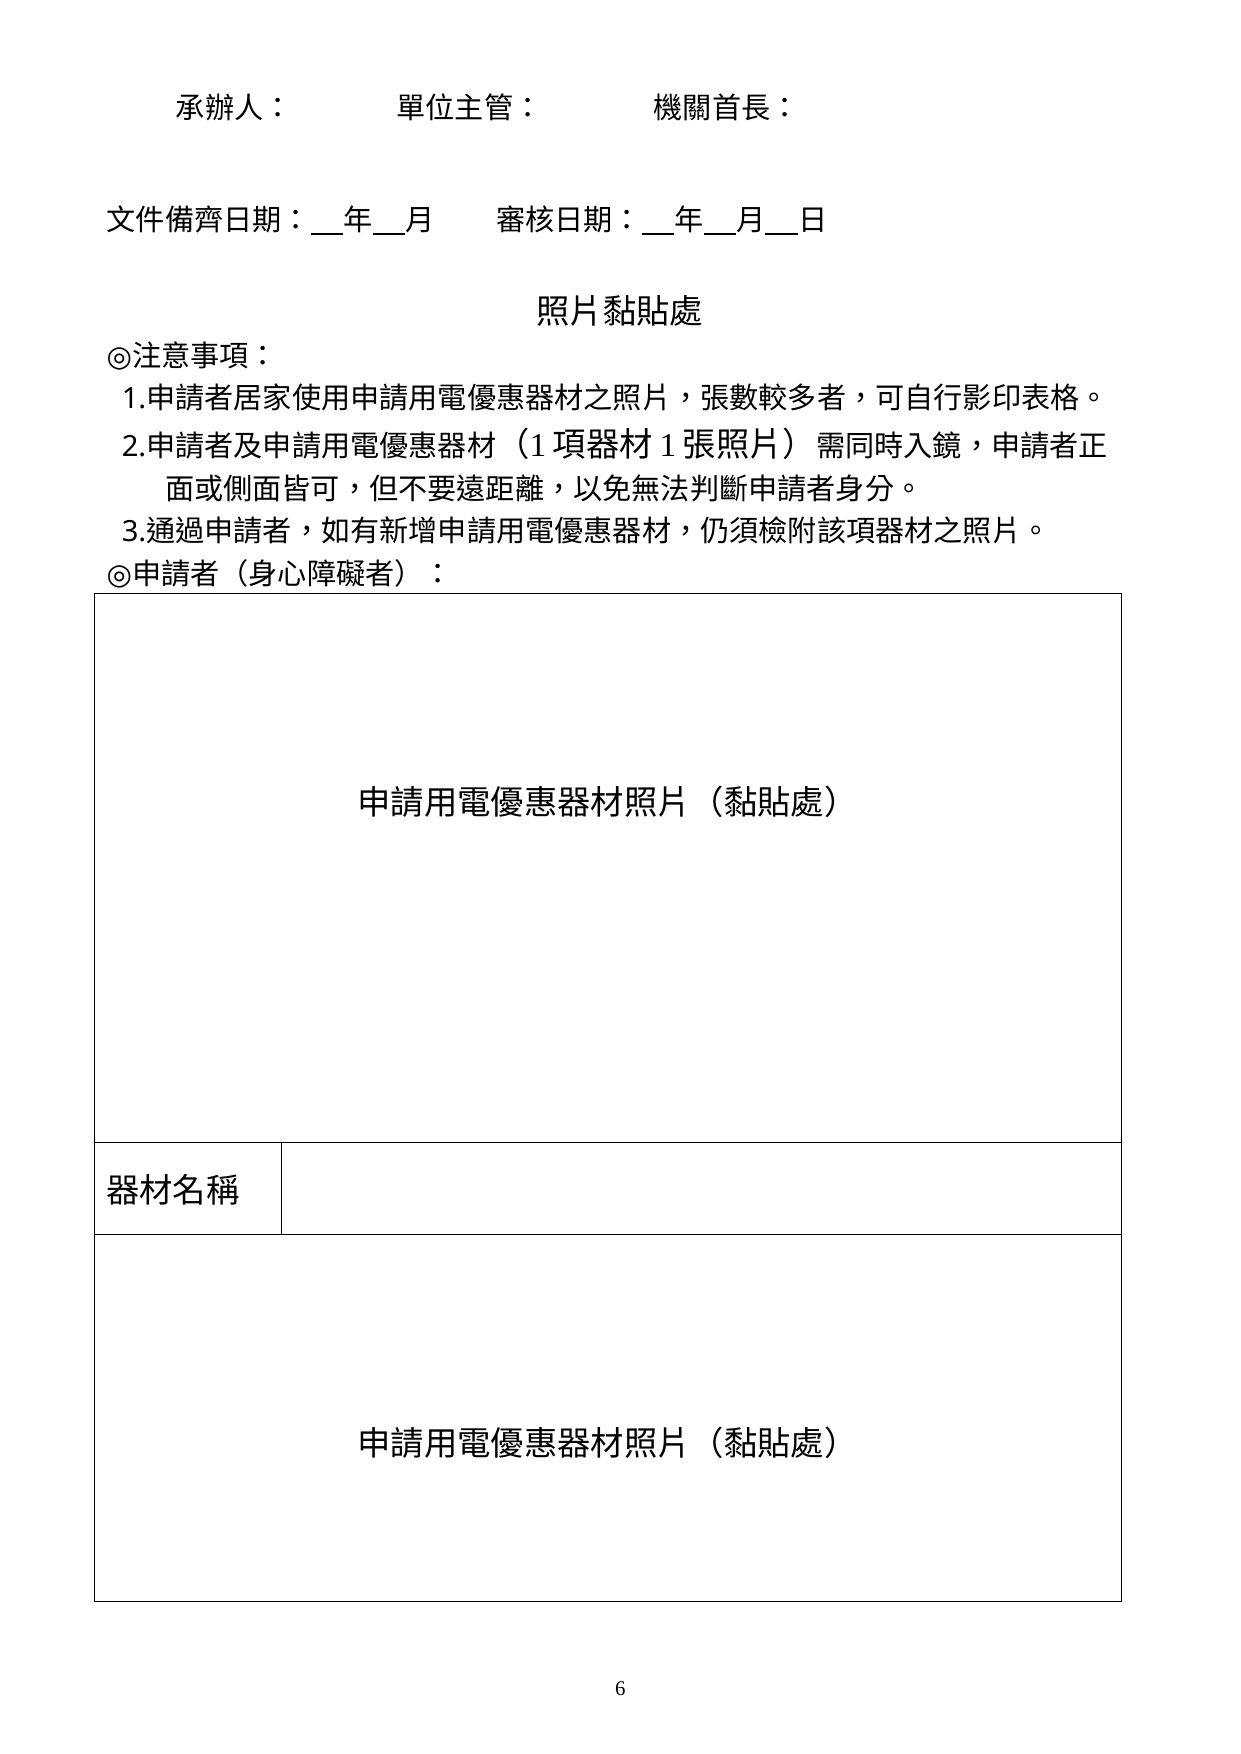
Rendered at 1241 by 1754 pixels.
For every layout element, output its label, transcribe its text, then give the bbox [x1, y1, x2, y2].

table_header 申請用電優惠器材照片（黏貼處） [95, 594, 1121, 1142]
text 文件備齊日期： 年 月 審核日期： 年 月 日 [106, 197, 1133, 239]
table_cell 器材名稱 [95, 1143, 281, 1233]
text ◎申請者（身心障礙者）： [106, 550, 1133, 593]
text 照片黏貼處 [106, 284, 1133, 333]
text ◎注意事項： [106, 333, 1133, 375]
text 2.申請者及申請用電優惠器材（1項器材1張照片）需同時入鏡，申請者正面或側面皆可，但不要遠距離，以免無法判斷申請者身分。 [106, 417, 1133, 508]
table_cell [282, 1143, 1121, 1233]
text 1.申請者居家使用申請用電優惠器材之照片，張數較多者，可自行影印表格。 [106, 375, 1133, 417]
text 承辦人： 單位主管： 機關首長： [176, 99, 1138, 124]
text 3.通過申請者，如有新增申請用電優惠器材，仍須檢附該項器材之照片。 [106, 508, 1133, 550]
table_cell 申請用電優惠器材照片（黏貼處） [95, 1235, 1121, 1601]
